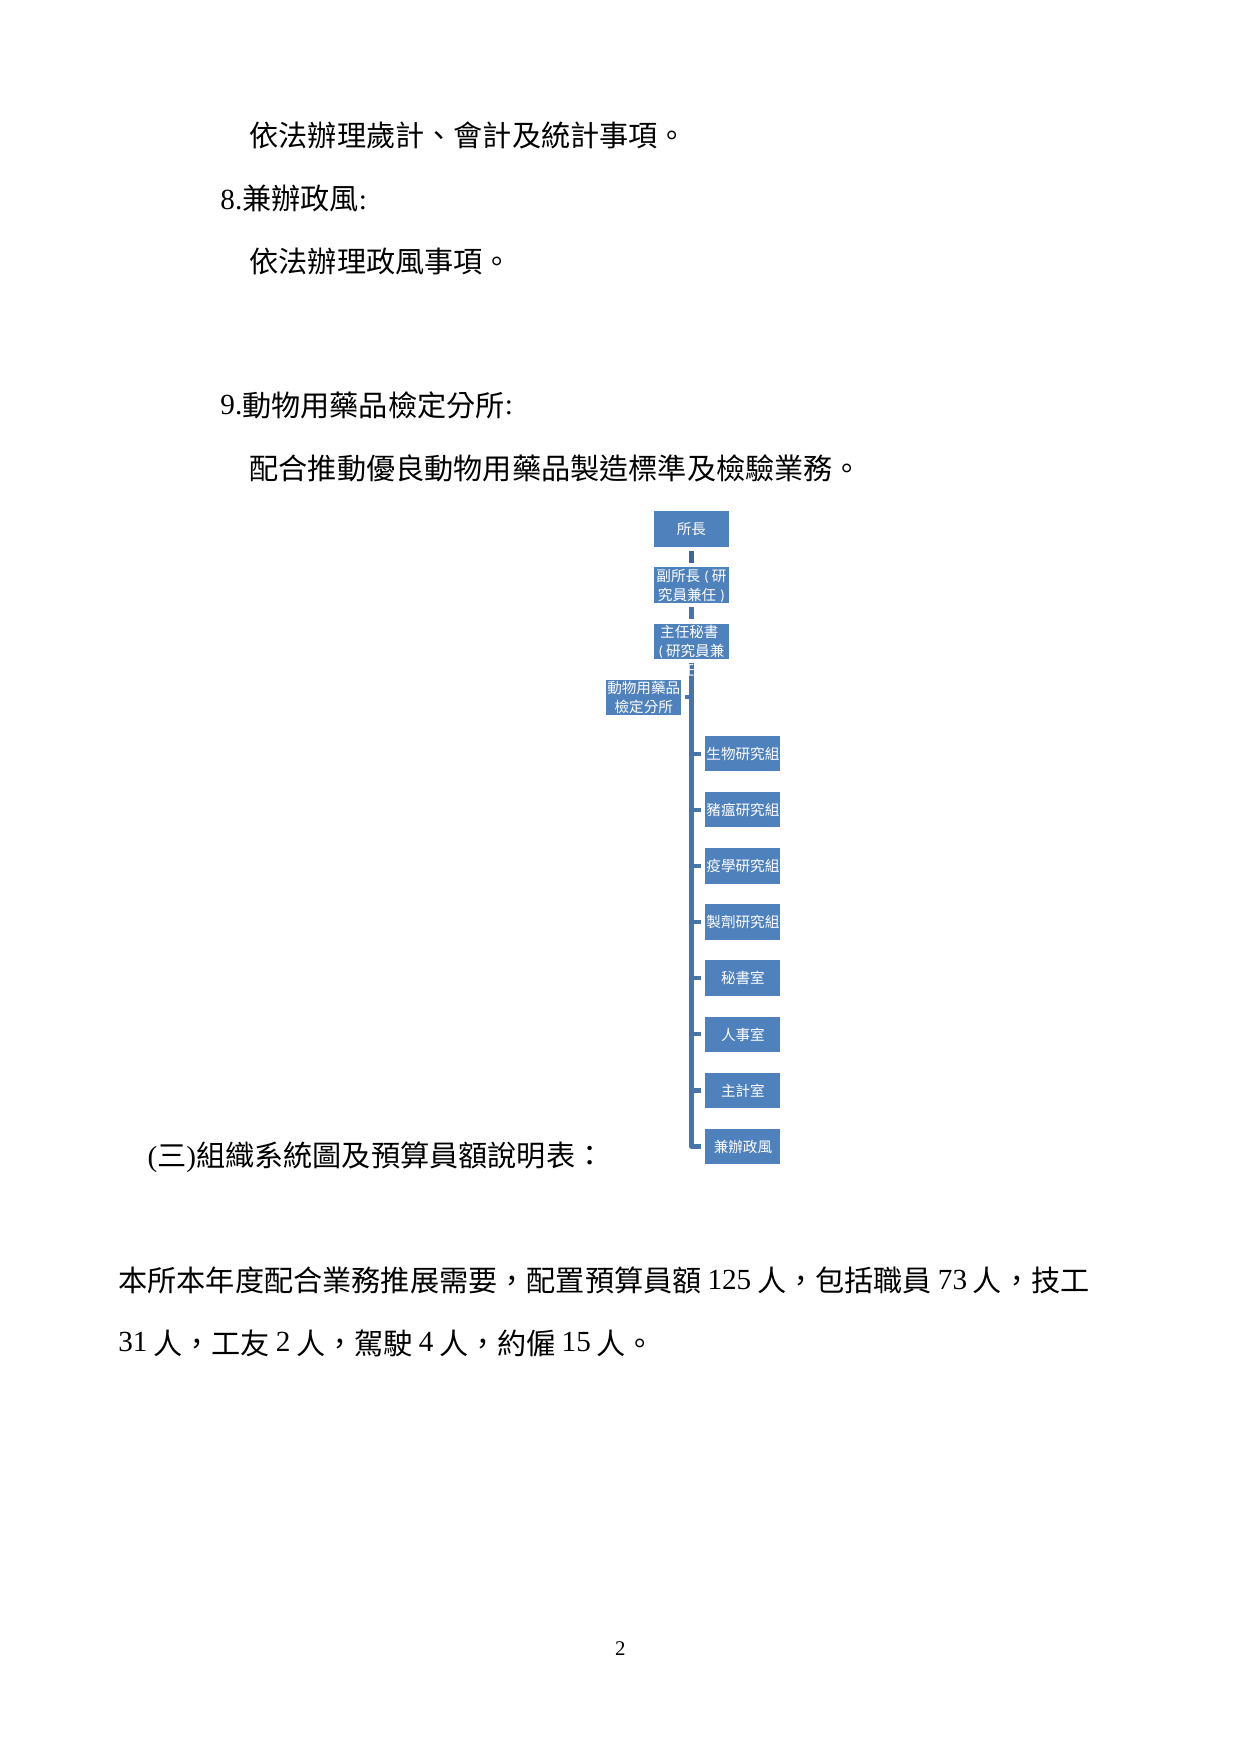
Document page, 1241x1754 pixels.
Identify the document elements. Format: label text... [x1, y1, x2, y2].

text (三)組織系統圖及預算員額說明表： [118, 509, 1122, 1175]
text 依法辦理歲計、會計及統計事項。 [118, 112, 1122, 154]
text 9.動物用藥品檢定分所: [118, 362, 1122, 425]
text 依法辦理政風事項。 [118, 239, 1122, 281]
text 8.兼辦政風: [118, 176, 1122, 218]
text 配合推動優良動物用藥品製造標準及檢驗業務。 [118, 446, 1122, 488]
text 本所本年度配合業務推展需要，配置預算員額125人，包括職員73人，技工31人，工友2人，駕駛4人，約僱15人。 [118, 1237, 1122, 1362]
